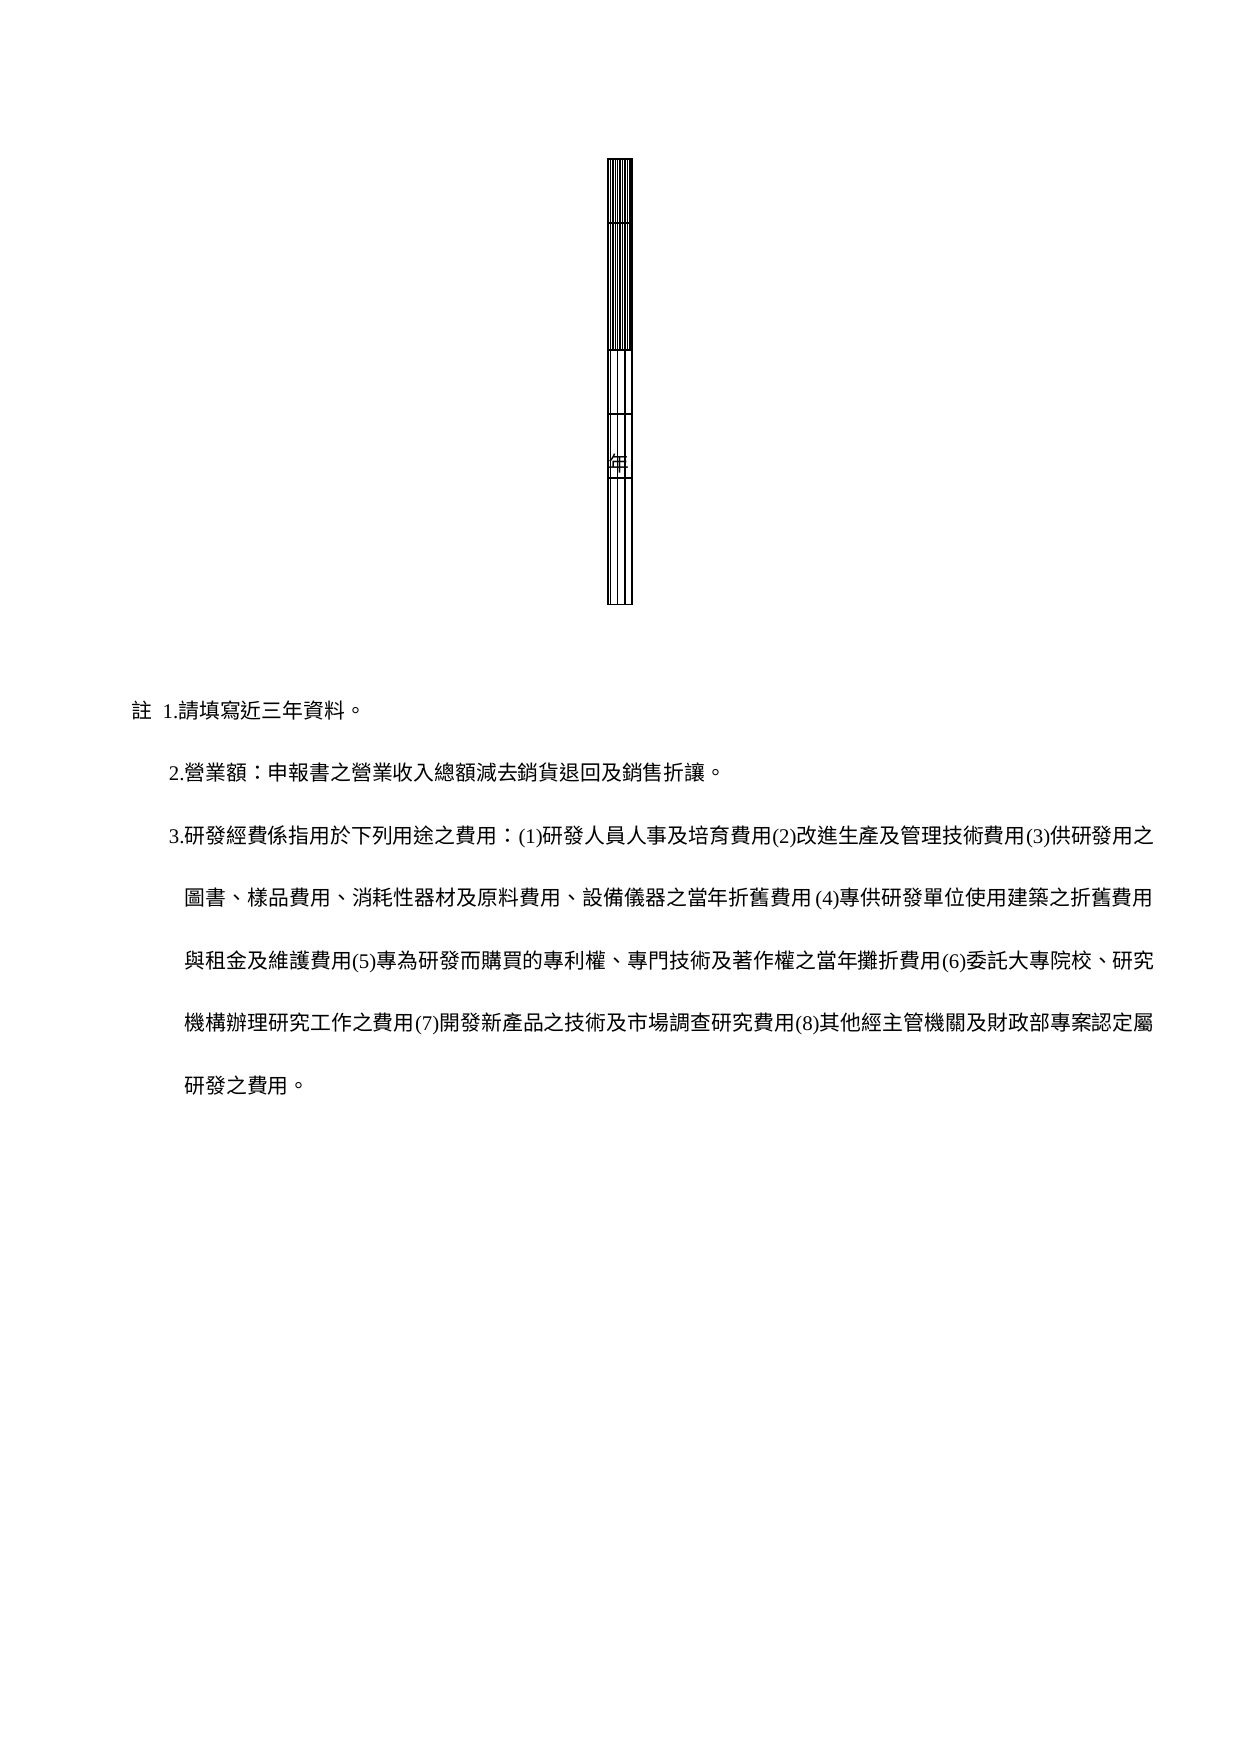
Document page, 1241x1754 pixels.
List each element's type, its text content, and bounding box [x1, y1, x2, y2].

table_cell [618, 351, 624, 413]
table_cell [618, 479, 624, 603]
table_cell [626, 351, 631, 413]
table_cell [618, 415, 624, 456]
table_cell [626, 415, 631, 477]
text 註 1.請填寫近三年資料。 [131, 668, 1128, 730]
table_cell [626, 479, 631, 603]
text 2.營業額：申報書之營業收入總額減去銷貨退回及銷售折讓。 [169, 730, 1155, 793]
table_cell [611, 351, 617, 413]
table_cell [618, 468, 624, 477]
table_cell [611, 415, 617, 458]
table_cell [611, 458, 617, 466]
table_cell [611, 479, 617, 603]
table_cell [611, 468, 617, 477]
text 3.研發經費係指用於下列用途之費用：(1)研發人員人事及培育費用(2)改進生產及管理技術費用(3)供研發用之圖書、樣品費用、消耗性器材及原料費用、設備儀器之當年折舊費用(4)專供研發單位使用建築之折舊費用與租金及維護費用(5)專為研發而購買的專利權、專門技術及著作權之當年攤折費用(6)委託大專院校、研究機構辦理研究工作之費用(7)開發新產品之技術及市場調查研究費用(8)其他經主管機關及財政部專案認定屬研發之費用。 [169, 793, 1155, 1105]
